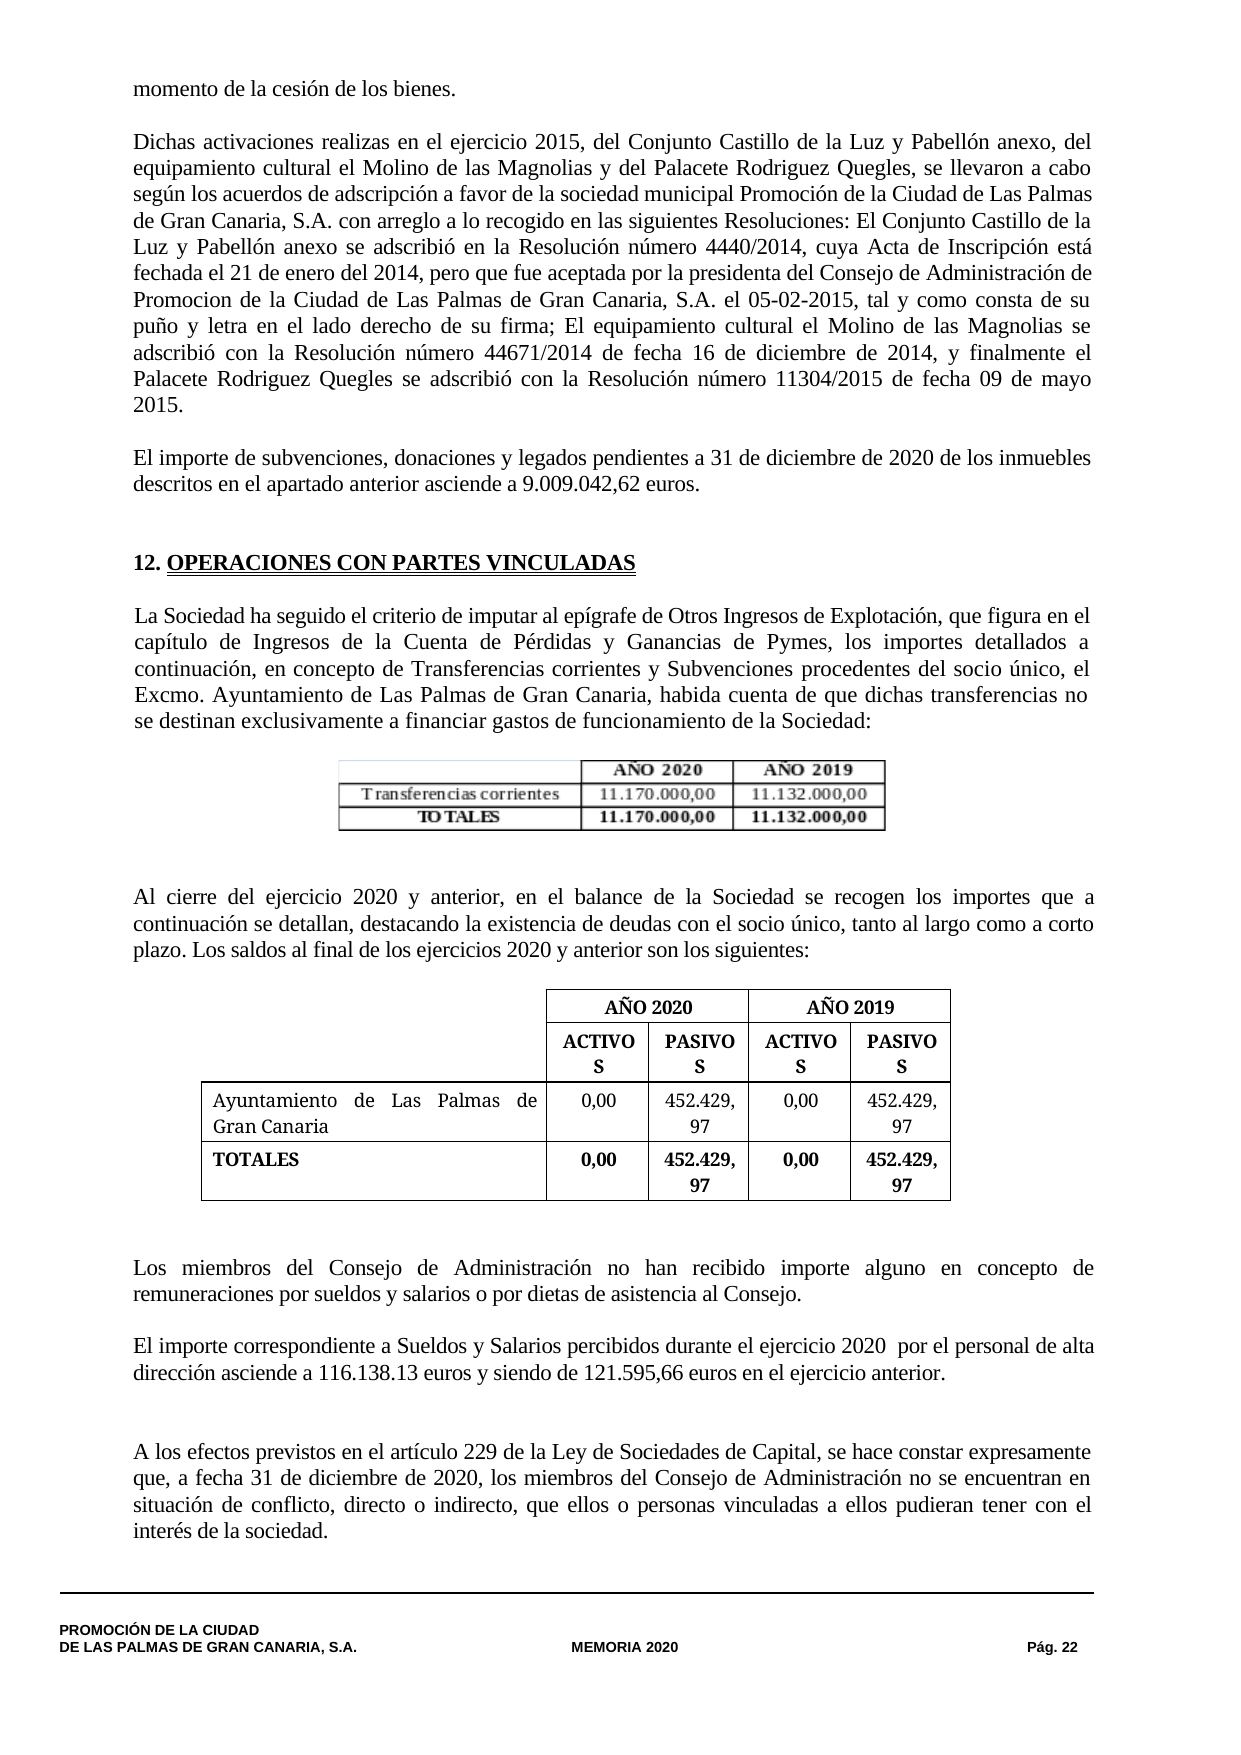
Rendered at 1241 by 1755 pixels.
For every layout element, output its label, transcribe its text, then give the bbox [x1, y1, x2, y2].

text momento de la cesión de los bienes. [133, 75, 1093, 101]
text El importe correspondiente a Sueldos y Salarios percibidos durante el ejercicio 2020 por el personal de alta dirección asciende a 116.138.13 euros y siendo de 121.595,66 euros en el ejercicio anterior. [133, 1333, 1095, 1385]
table_cell [201, 1022, 546, 1081]
text El importe de subvenciones, donaciones y legados pendientes a 31 de diciembre de 2020 de los inmuebles descritos en el apartado anterior asciende a 9.009.042,62 euros. [133, 444, 1093, 497]
table_cell PASIVOS [851, 1023, 950, 1081]
table_cell 452.429,97 [851, 1083, 950, 1141]
table_cell 0,00 [749, 1142, 850, 1200]
table_cell ACTIVOS [547, 1023, 648, 1081]
table_cell 0,00 [749, 1083, 850, 1141]
table_cell TOTALES [202, 1142, 546, 1200]
table_cell 452.429,97 [851, 1142, 950, 1200]
table_cell Ayuntamiento de Las Palmas de Gran Canaria [202, 1083, 546, 1141]
table_header [201, 989, 546, 1022]
table_cell 452.429,97 [649, 1142, 748, 1200]
text 12. OPERACIONES CON PARTES VINCULADAS [59, 549, 1093, 576]
table_cell ACTIVOS [749, 1023, 850, 1081]
table_header AÑO 2019 [749, 990, 950, 1022]
text Los miembros del Consejo de Administración no han recibido importe alguno en concepto de remuneraciones por sueldos y salarios o por dietas de asistencia al Consejo. [133, 1253, 1095, 1306]
table_cell PASIVOS [649, 1023, 748, 1081]
table_cell 452.429,97 [649, 1083, 748, 1141]
text A los efectos previstos en el artículo 229 de la Ley de Sociedades de Capital, se hace constar expresamente que, a fecha 31 de diciembre de 2020, los miembros del Consejo de Administración no se encuentran en situación de conflicto, directo o indirecto, que ellos o personas vinculadas a ellos pudieran tener con el interés de la sociedad. [133, 1438, 1093, 1543]
text Al cierre del ejercicio 2020 y anterior, en el balance de la Sociedad se recogen los importes que a continuación se detallan, destacando la existencia de deudas con el socio único, tanto al largo como a corto plazo. Los saldos al final de los ejercicios 2020 y anterior son los siguientes: [133, 883, 1095, 962]
text La Sociedad ha seguido el criterio de imputar al epígrafe de Otros Ingresos de Explotación, que figura en el capítulo de Ingresos de la Cuenta de Pérdidas y Ganancias de Pymes, los importes detallados a continuación, en concepto de Transferencias corrientes y Subvenciones procedentes del socio único, el Excmo. Ayuntamiento de Las Palmas de Gran Canaria, habida cuenta de que dichas transferencias no se destinan exclusivamente a financiar gastos de funcionamiento de la Sociedad: [134, 602, 1090, 734]
table_cell 0,00 [547, 1083, 648, 1141]
text Dichas activaciones realizas en el ejercicio 2015, del Conjunto Castillo de la Luz y Pabellón anexo, del equipamiento cultural el Molino de las Magnolias y del Palacete Rodriguez Quegles, se llevaron a cabo según los acuerdos de adscripción a favor de la sociedad municipal Promoción de la Ciudad de Las Palmas de Gran Canaria, S.A. con arreglo a lo recogido en las siguientes Resoluciones: El Conjunto Castillo de la Luz y Pabellón anexo se adscribió en la Resolución número 4440/2014, cuya Acta de Inscripción está fechada el 21 de enero del 2014, pero que fue aceptada por la presidenta del Consejo de Administración de Promocion de la Ciudad de Las Palmas de Gran Canaria, S.A. el 05-02-2015, tal y como consta de su puño y letra en el lado derecho de su firma; El equipamiento cultural el Molino de las Magnolias se adscribió con la Resolución número 44671/2014 de fecha 16 de diciembre de 2014, y finalmente el Palacete Rodriguez Quegles se adscribió con la Resolución número 11304/2015 de fecha 09 de mayo 2015. [133, 128, 1093, 418]
table_header AÑO 2020 [547, 990, 748, 1022]
table_cell 0,00 [547, 1142, 648, 1200]
